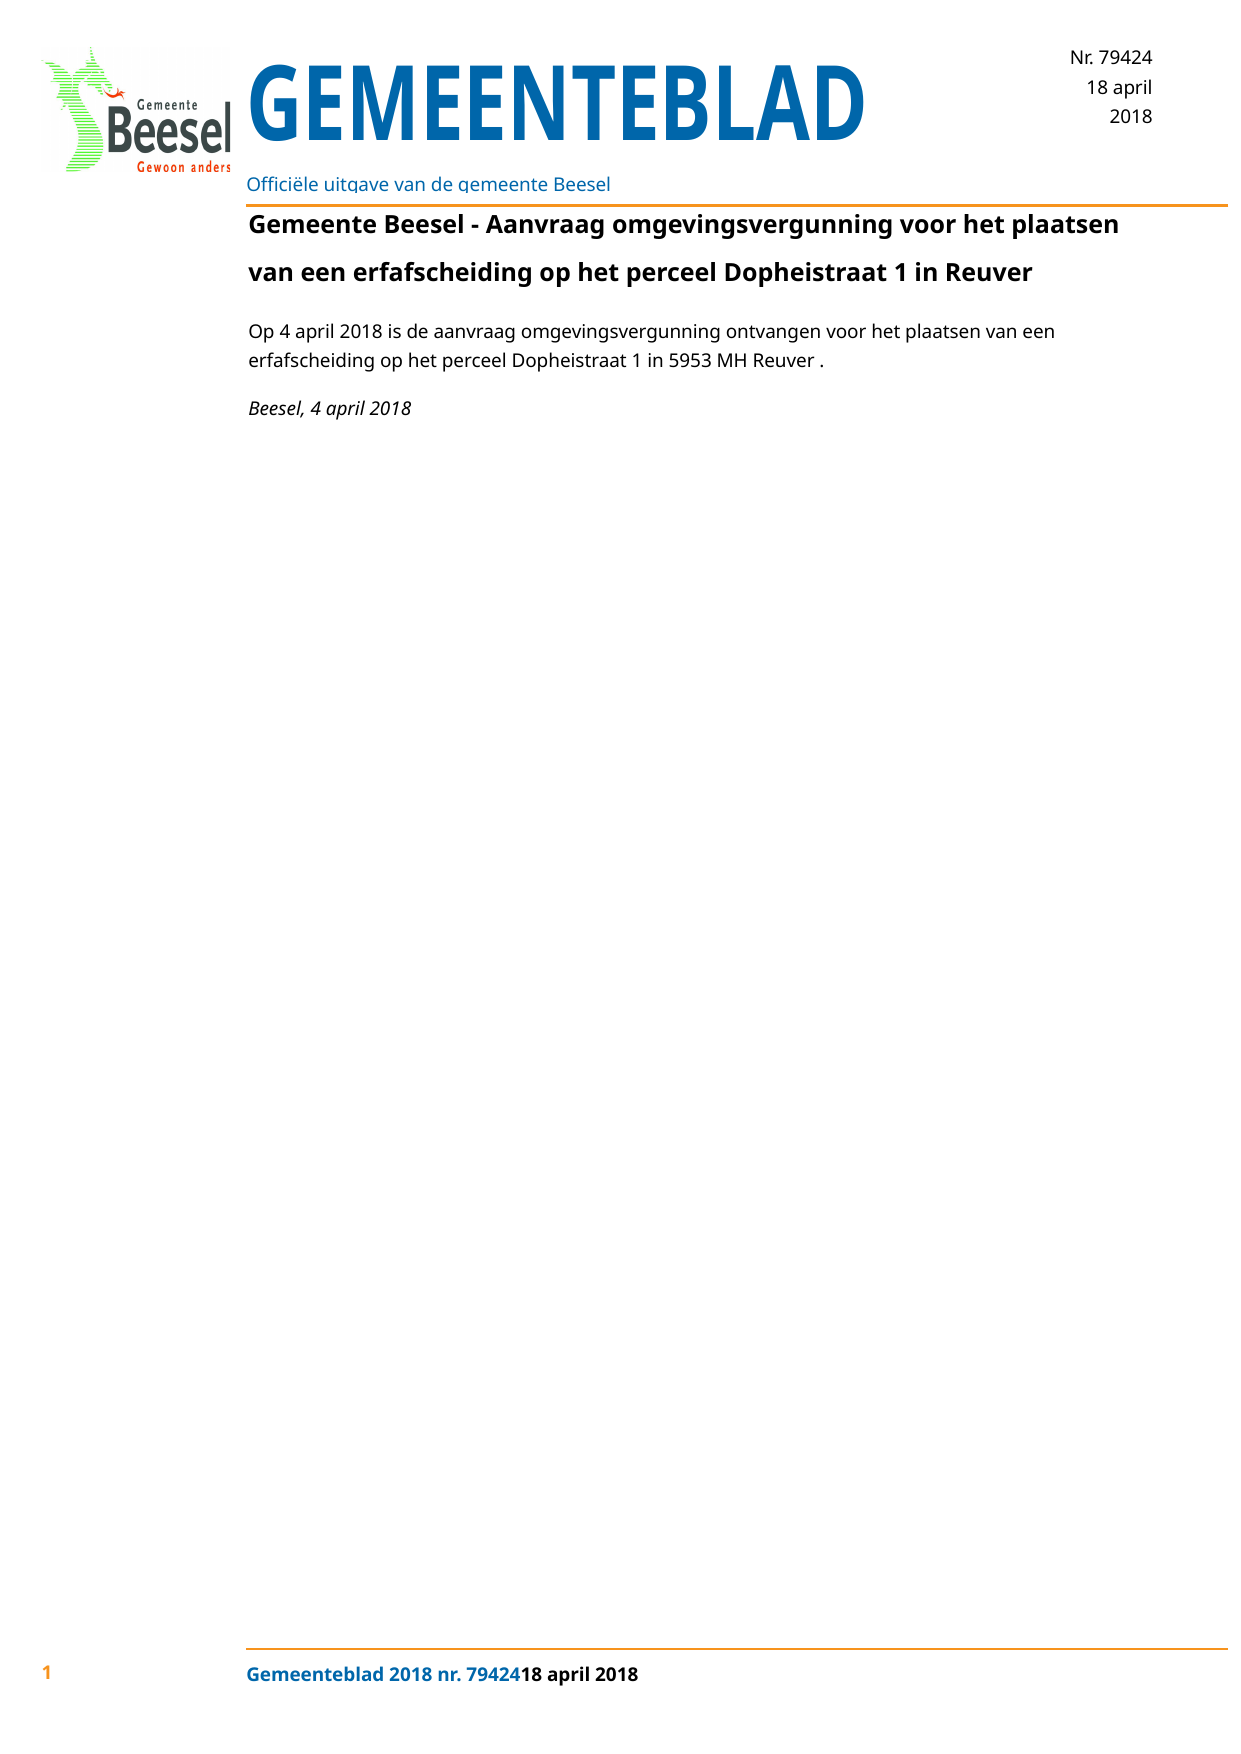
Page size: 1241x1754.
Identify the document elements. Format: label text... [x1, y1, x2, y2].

text Gemeente Beesel - Aanvraag omgevingsvergunning voor het plaatsen van een erfafscheiding op het perceel Dopheistraat 1 in Reuver [248, 207, 1152, 288]
picture [41, 47, 231, 172]
text Beesel, 4 april 2018 [248, 395, 1152, 421]
text Op 4 april 2018 is de aanvraag omgevingsvergunning ontvangen voor het plaatsen van een erfafscheiding op het perceel Dopheistraat 1 in 5953 MH Reuver . [248, 318, 1152, 373]
